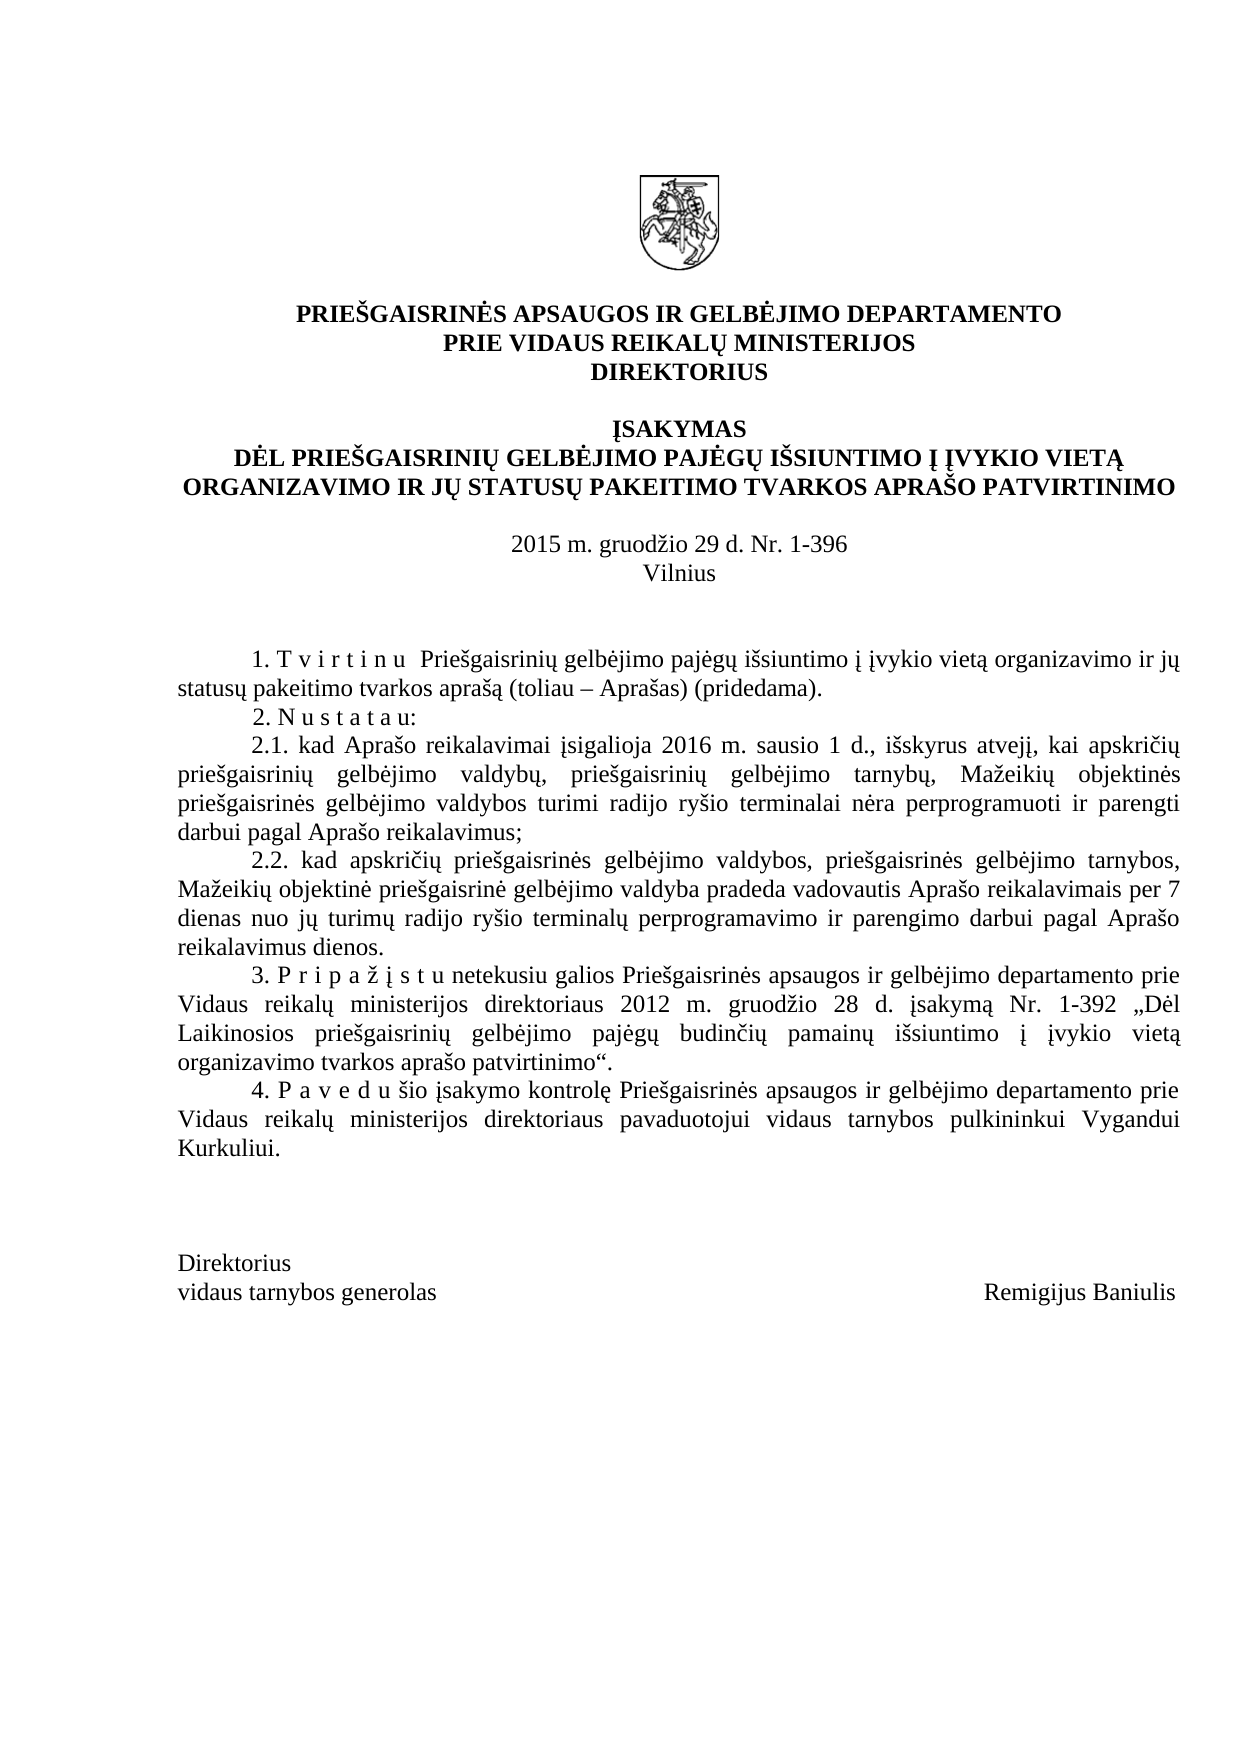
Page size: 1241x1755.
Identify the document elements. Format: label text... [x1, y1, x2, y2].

text 1. T v i r t i n u Priešgaisrinių gelbėjimo pajėgų išsiuntimo į įvykio vietą organizavimo ir jų statusų pakeitimo tvarkos aprašą (toliau – Aprašas) (pridedama). [177, 644, 1181, 702]
text 3. P r i p a ž į s t u netekusiu galios Priešgaisrinės apsaugos ir gelbėjimo departamento prie Vidaus reikalų ministerijos direktoriaus 2012 m. gruodžio 28 d. įsakymą Nr. 1-392 „Dėl Laikinosios priešgaisrinių gelbėjimo pajėgų budinčių pamainų išsiuntimo į įvykio vietą organizavimo tvarkos aprašo patvirtinimo“. [177, 961, 1181, 1076]
text vidaus tarnybos generolas Remigijus Baniulis [177, 1277, 1181, 1306]
text 2.2. kad apskričių priešgaisrinės gelbėjimo valdybos, priešgaisrinės gelbėjimo tarnybos, Mažeikių objektinė priešgaisrinė gelbėjimo valdyba pradeda vadovautis Aprašo reikalavimais per 7 dienas nuo jų turimų radijo ryšio terminalų perprogramavimo ir parengimo darbui pagal Aprašo reikalavimus dienos. [177, 846, 1181, 961]
text PRIEŠGAISRINĖS APSAUGOS IR GELBĖJIMO DEPARTAMENTO [177, 299, 1181, 328]
text 2.1. kad Aprašo reikalavimai įsigalioja 2016 m. sausio 1 d., išskyrus atvejį, kai apskričių priešgaisrinių gelbėjimo valdybų, priešgaisrinių gelbėjimo tarnybų, Mažeikių objektinės priešgaisrinės gelbėjimo valdybos turimi radijo ryšio terminalai nėra perprogramuoti ir parengti darbui pagal Aprašo reikalavimus; [177, 731, 1181, 846]
text 2015 m. gruodžio 29 d. Nr. 1-396 [177, 529, 1181, 558]
text DIREKTORIUS [177, 357, 1181, 386]
text PRIE VIDAUS REIKALŲ MINISTERIJOS [177, 328, 1181, 357]
text Direktorius [177, 1248, 1181, 1277]
text Vilnius [177, 558, 1181, 587]
text 4. P a v e d u šio įsakymo kontrolę Priešgaisrinės apsaugos ir gelbėjimo departamento prie Vidaus reikalų ministerijos direktoriaus pavaduotojui vidaus tarnybos pulkininkui Vygandui Kurkuliui. [177, 1076, 1181, 1162]
text 2. N u s t a t a u: [177, 702, 1181, 731]
text ĮSAKYMAS [177, 414, 1181, 443]
text DĖL PRIEŠGAISRINIŲ GELBĖJIMO PAJĖGŲ IŠSIUNTIMO Į ĮVYKIO VIETĄ ORGANIZAVIMO IR JŲ STATUSŲ PAKEITIMO TVARKOS APRAŠO PATVIRTINIMO [177, 443, 1181, 501]
